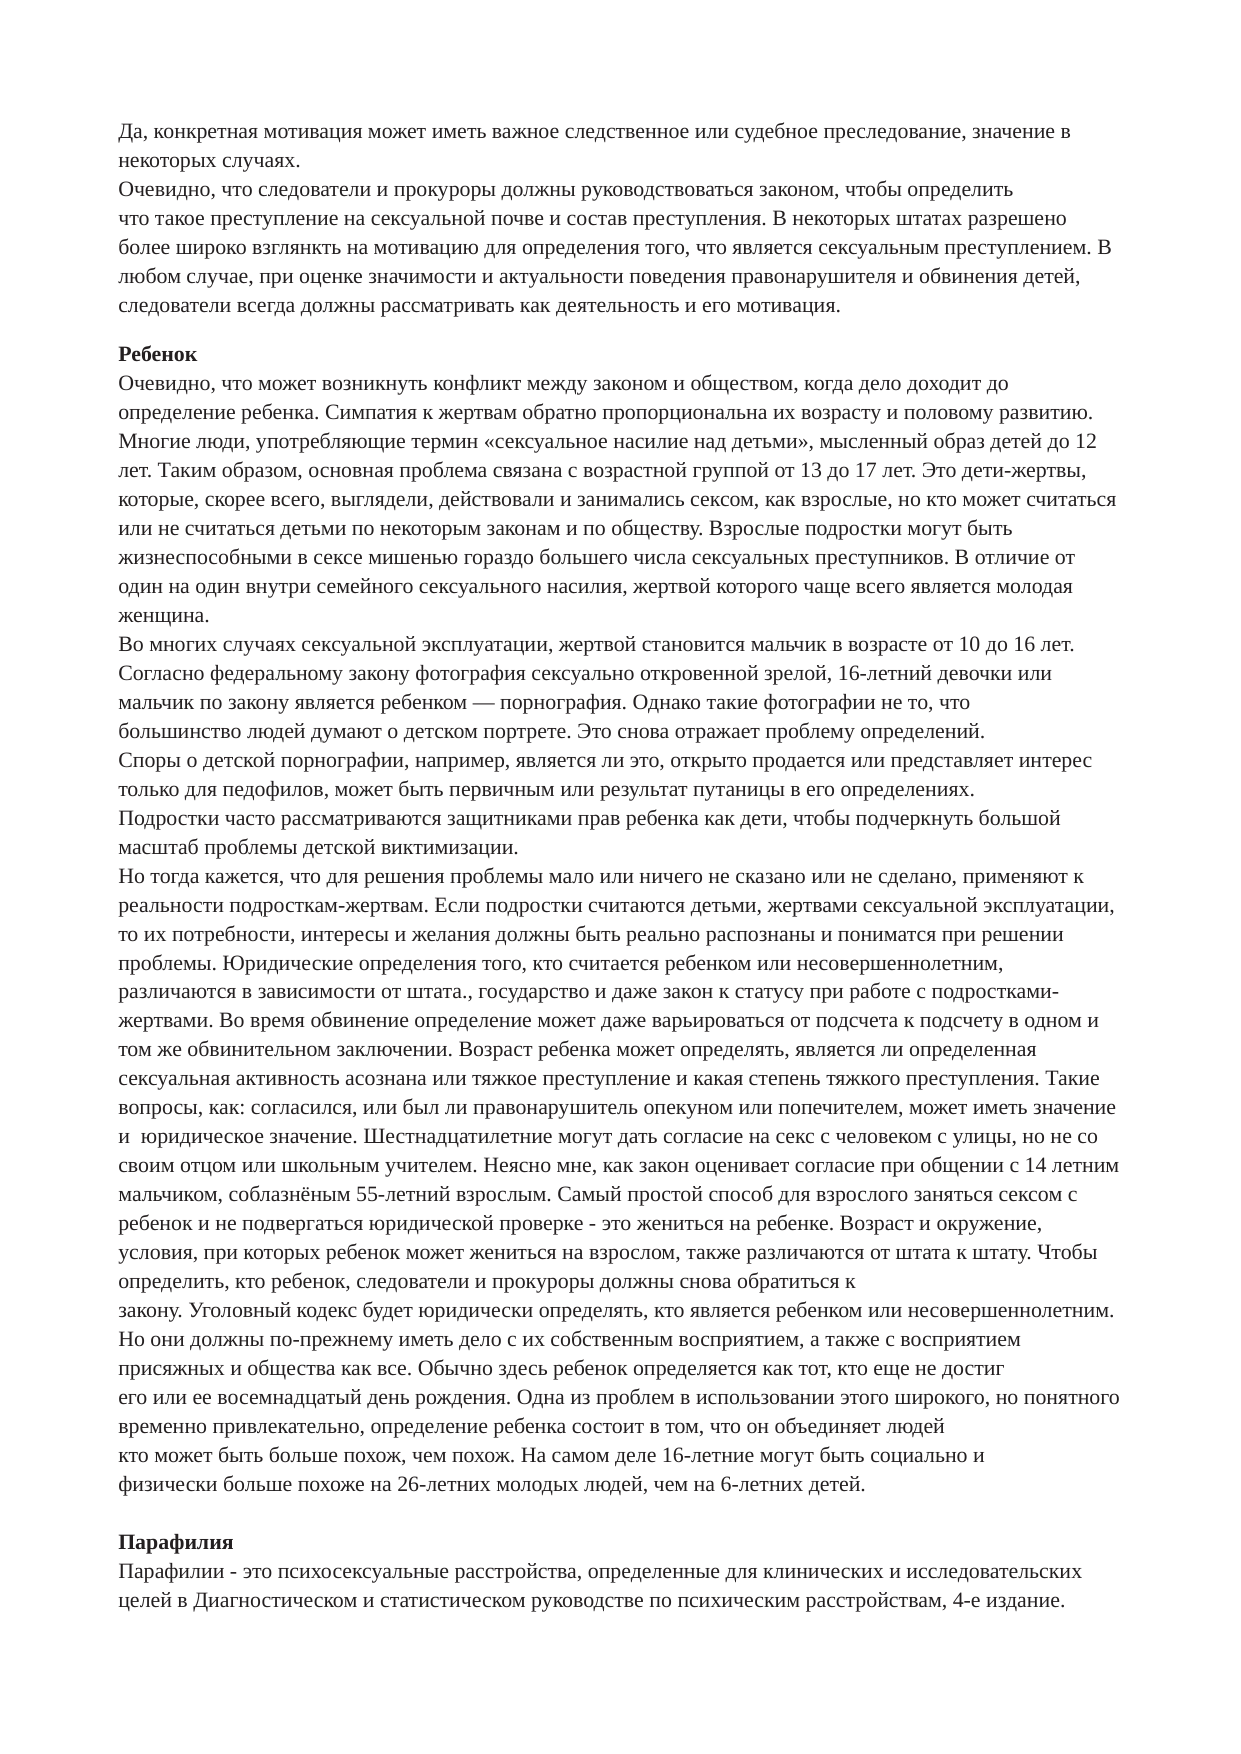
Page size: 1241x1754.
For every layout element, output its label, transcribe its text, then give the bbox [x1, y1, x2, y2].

text Но тогда кажется, что для решения проблемы мало или ничего не сказано или не сделано, применяют к реальности подросткам-жертвам. Если подростки считаются детьми, жертвами сексуальной эксплуатации, то их потребности, интересы и желания должны быть реально распознаны и пониматся при решении проблемы. Юридические определения того, кто считается ребенком или несовершеннолетним, различаются в зависимости от штата., государство и даже закон к статусу при работе с подростками-жертвами. Во время обвинение определение может даже варьироваться от подсчета к подсчету в одном и том же обвинительном заключении. Возраст ребенка может определять, является ли определенная сексуальная активность асознана или тяжкое преступление и какая степень тяжкого преступления. Такие вопросы, как: согласился, или был ли правонарушитель опекуном или попечителем, может иметь значение [118, 863, 1122, 1119]
text Ребенок [118, 341, 1122, 367]
text Очевидно, что может возникнуть конфликт между законом и обществом, когда дело доходит до [118, 370, 1122, 396]
text его или ее восемнадцатый день рождения. Одна из проблем в использовании этого широкого, но понятного временно привлекательно, определение ребенка состоит в том, что он объединяет людей [118, 1384, 1122, 1438]
text Споры о детской порнографии, например, является ли это, открыто продается или представляет интерес только для педофилов, может быть первичным или результат путаницы в его определениях. [118, 747, 1122, 801]
text Подростки часто рассматриваются защитниками прав ребенка как дети, чтобы подчеркнуть большой масштаб проблемы детской виктимизации. [118, 805, 1122, 859]
text определение ребенка. Симпатия к жертвам обратно пропорциональна их возрасту и половому развитию. Многие люди, употребляющие термин «сексуальное насилие над детьми», мысленный образ детей до 12 лет. Таким образом, основная проблема связана с возрастной группой от 13 до 17 лет. Это дети-жертвы, которые, скорее всего, выглядели, действовали и занимались сексом, как взрослые, но кто может считаться или не считаться детьми по некоторым законам и по обществу. Взрослые подростки могут быть жизнеспособными в сексе мишенью гораздо большего числа сексуальных преступников. В отличие от один на один внутри семейного сексуального насилия, жертвой которого чаще всего является молодая женщина. [118, 399, 1122, 627]
text что такое преступление на сексуальной почве и состав преступления. В некоторых штатах разрешено более широко взглянкть на мотивацию для определения того, что является сексуальным преступлением. В любом случае, при оценке значимости и актуальности поведения правонарушителя и обвинения детей, следователи всегда должны рассматривать как деятельность и его мотивация. [118, 205, 1122, 317]
text большинство людей думают о детском портрете. Это снова отражает проблему определений. [118, 718, 1122, 743]
text закону. Уголовный кодекс будет юридически определять, кто является ребенком или несовершеннолетним. Но они должны по-прежнему иметь дело с их собственным восприятием, а также с восприятием присяжных и общества как все. Обычно здесь ребенок определяется как тот, кто еще не достиг [118, 1297, 1122, 1380]
text Да, конкретная мотивация может иметь важное следственное или судебное преследование, значение в некоторых случаях. [118, 118, 1122, 172]
text кто может быть больше похож, чем похож. На самом деле 16-летние могут быть социально и [118, 1442, 1122, 1467]
text Очевидно, что следователи и прокуроры должны руководствоваться законом, чтобы определить [118, 176, 1122, 201]
text Парафилии - это психосексуальные расстройства, определенные для клинических и исследовательских целей в Диагностическом и статистическом руководстве по психическим расстройствам, 4-е издание. [118, 1558, 1122, 1612]
text физически больше похоже на 26-летних молодых людей, чем на 6-летних детей. [118, 1471, 1122, 1496]
text Согласно федеральному закону фотография сексуально откровенной зрелой, 16-летний девочки или мальчик по закону является ребенком — порнография. Однако такие фотографии не то, что [118, 660, 1122, 714]
text Во многих случаях сексуальной эксплуатации, жертвой становится мальчик в возрасте от 10 до 16 лет. [118, 631, 1122, 656]
text Парафилия [118, 1529, 1122, 1554]
text и юридическое значение. Шестнадцатилетние могут дать согласие на секс с человеком с улицы, но не со своим отцом или школьным учителем. Неясно мне, как закон оценивает согласие при общении с 14 летним мальчиком, соблазнёным 55-летний взрослым. Самый простой способ для взрослого заняться сексом с ребенок и не подвергаться юридической проверке - это жениться на ребенке. Возраст и окружение, условия, при которых ребенок может жениться на взрослом, также различаются от штата к штату. Чтобы определить, кто ребенок, следователи и прокуроры должны снова обратиться к [118, 1123, 1122, 1293]
